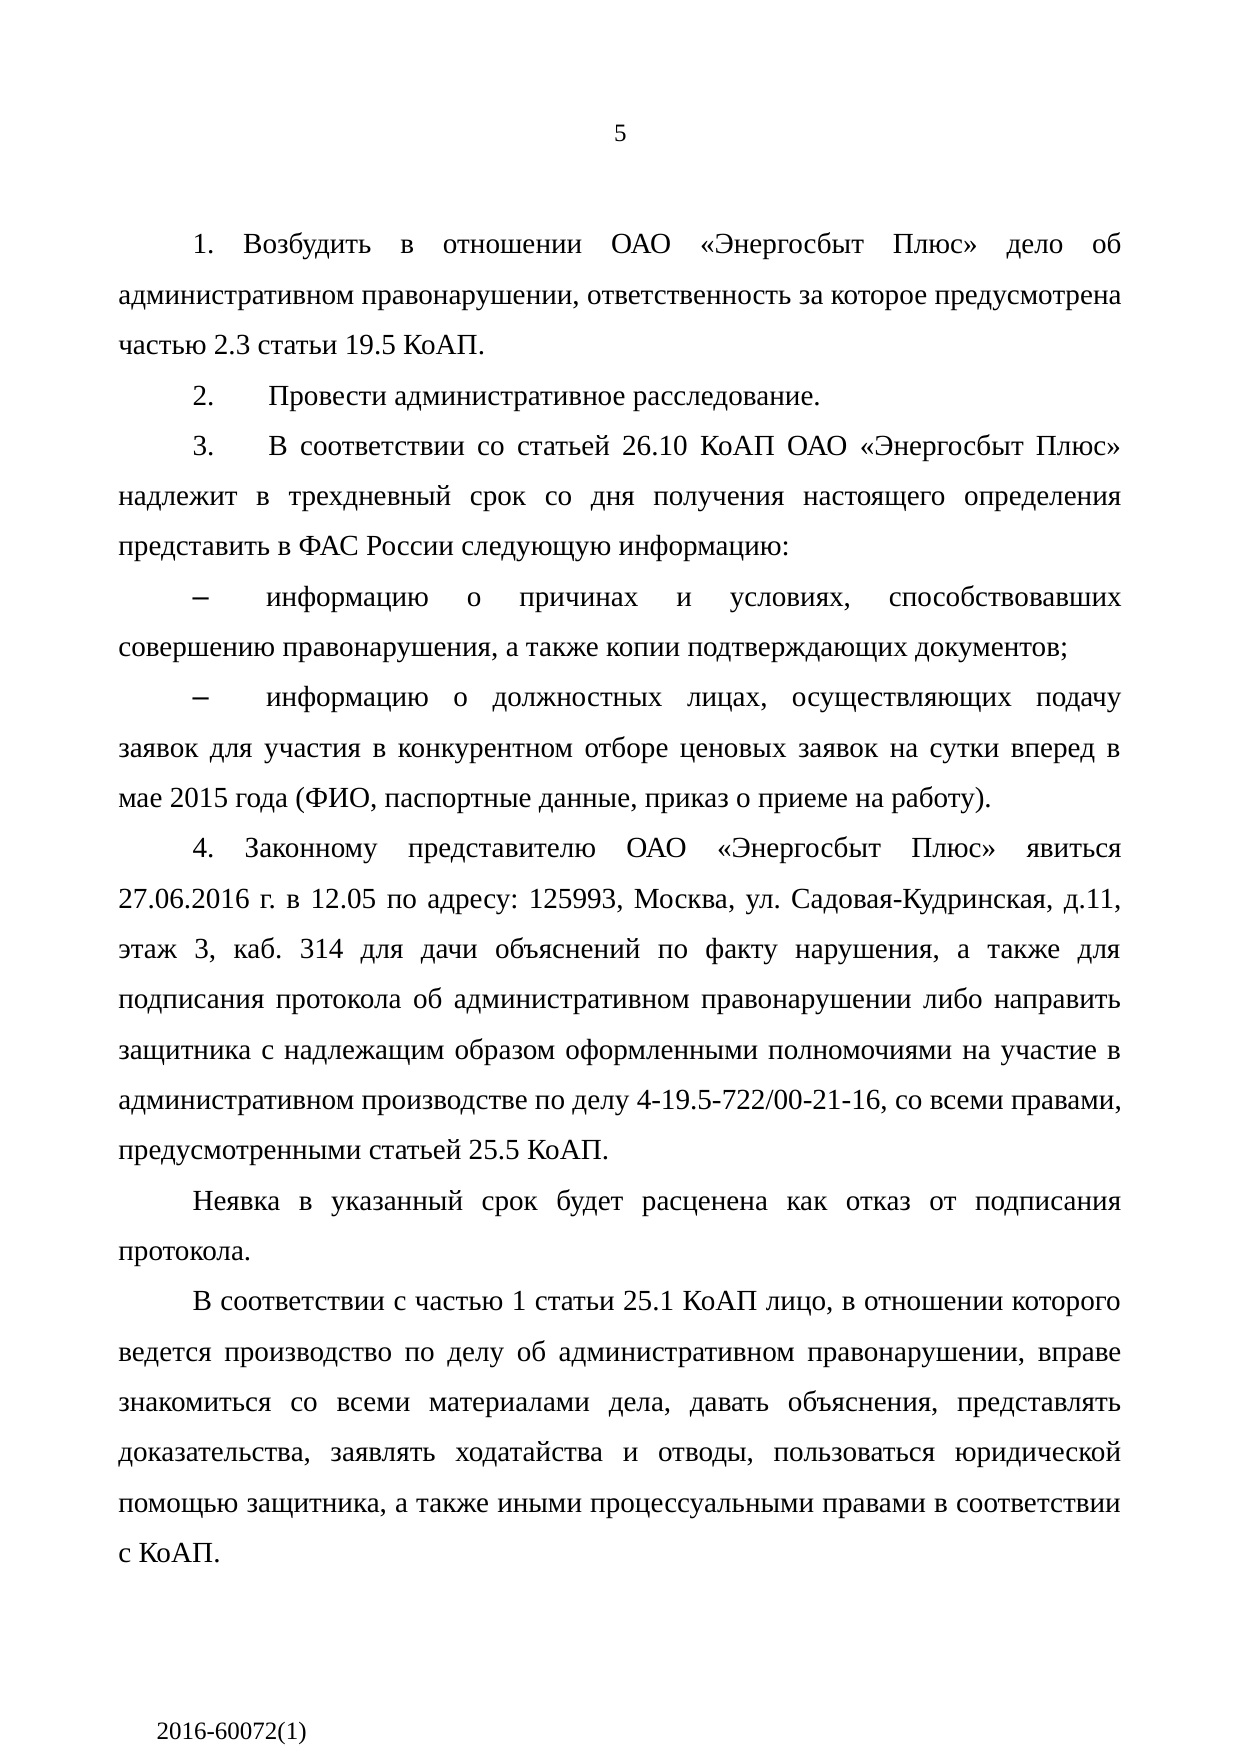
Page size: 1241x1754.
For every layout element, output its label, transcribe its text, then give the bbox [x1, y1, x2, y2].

text 4. Законному представителю ОАО «Энергосбыт Плюс» явиться 27.06.2016 г. в 12.05 по адресу: 125993, Москва, ул. Садовая-Кудринская, д.11, этаж 3, каб. 314 для дачи объяснений по факту нарушения, а также для подписания протокола об административном правонарушении либо направить защитника с надлежащим образом оформленными полномочиями на участие в административном производстве по делу 4-19.5-722/00-21-16, со всеми правами, предусмотренными статьей 25.5 КоАП. [118, 831, 1122, 1166]
list Провести административное расследование. [118, 378, 1122, 411]
list информацию о причинах и условиях, способствовавших совершению правонарушения, а также копии подтверждающих документов; [118, 579, 1122, 663]
list информацию о должностных лицах, осуществляющих подачу заявок для участия в конкурентном отборе ценовых заявок на сутки вперед в мае 2015 года (ФИО, паспортные данные, приказ о приеме на работу). [118, 679, 1122, 814]
text Неявка в указанный срок будет расценена как отказ от подписания протокола. [118, 1183, 1122, 1267]
list В соответствии со статьей 26.10 КоАП ОАО «Энергосбыт Плюс» надлежит в трехдневный срок со дня получения настоящего определения представить в ФАС России следующую информацию: [118, 428, 1122, 562]
text В соответствии с частью 1 статьи 25.1 КоАП лицо, в отношении которого ведется производство по делу об административном правонарушении, вправе знакомиться со всеми материалами дела, давать объяснения, представлять доказательства, заявлять ходатайства и отводы, пользоваться юридической помощью защитника, а также иными процессуальными правами в соответствии с КоАП. [118, 1283, 1122, 1568]
text 1. Возбудить в отношении ОАО «Энергосбыт Плюс» дело об административном правонарушении, ответственность за которое предусмотрена частью 2.3 статьи 19.5 КоАП. [118, 227, 1122, 361]
